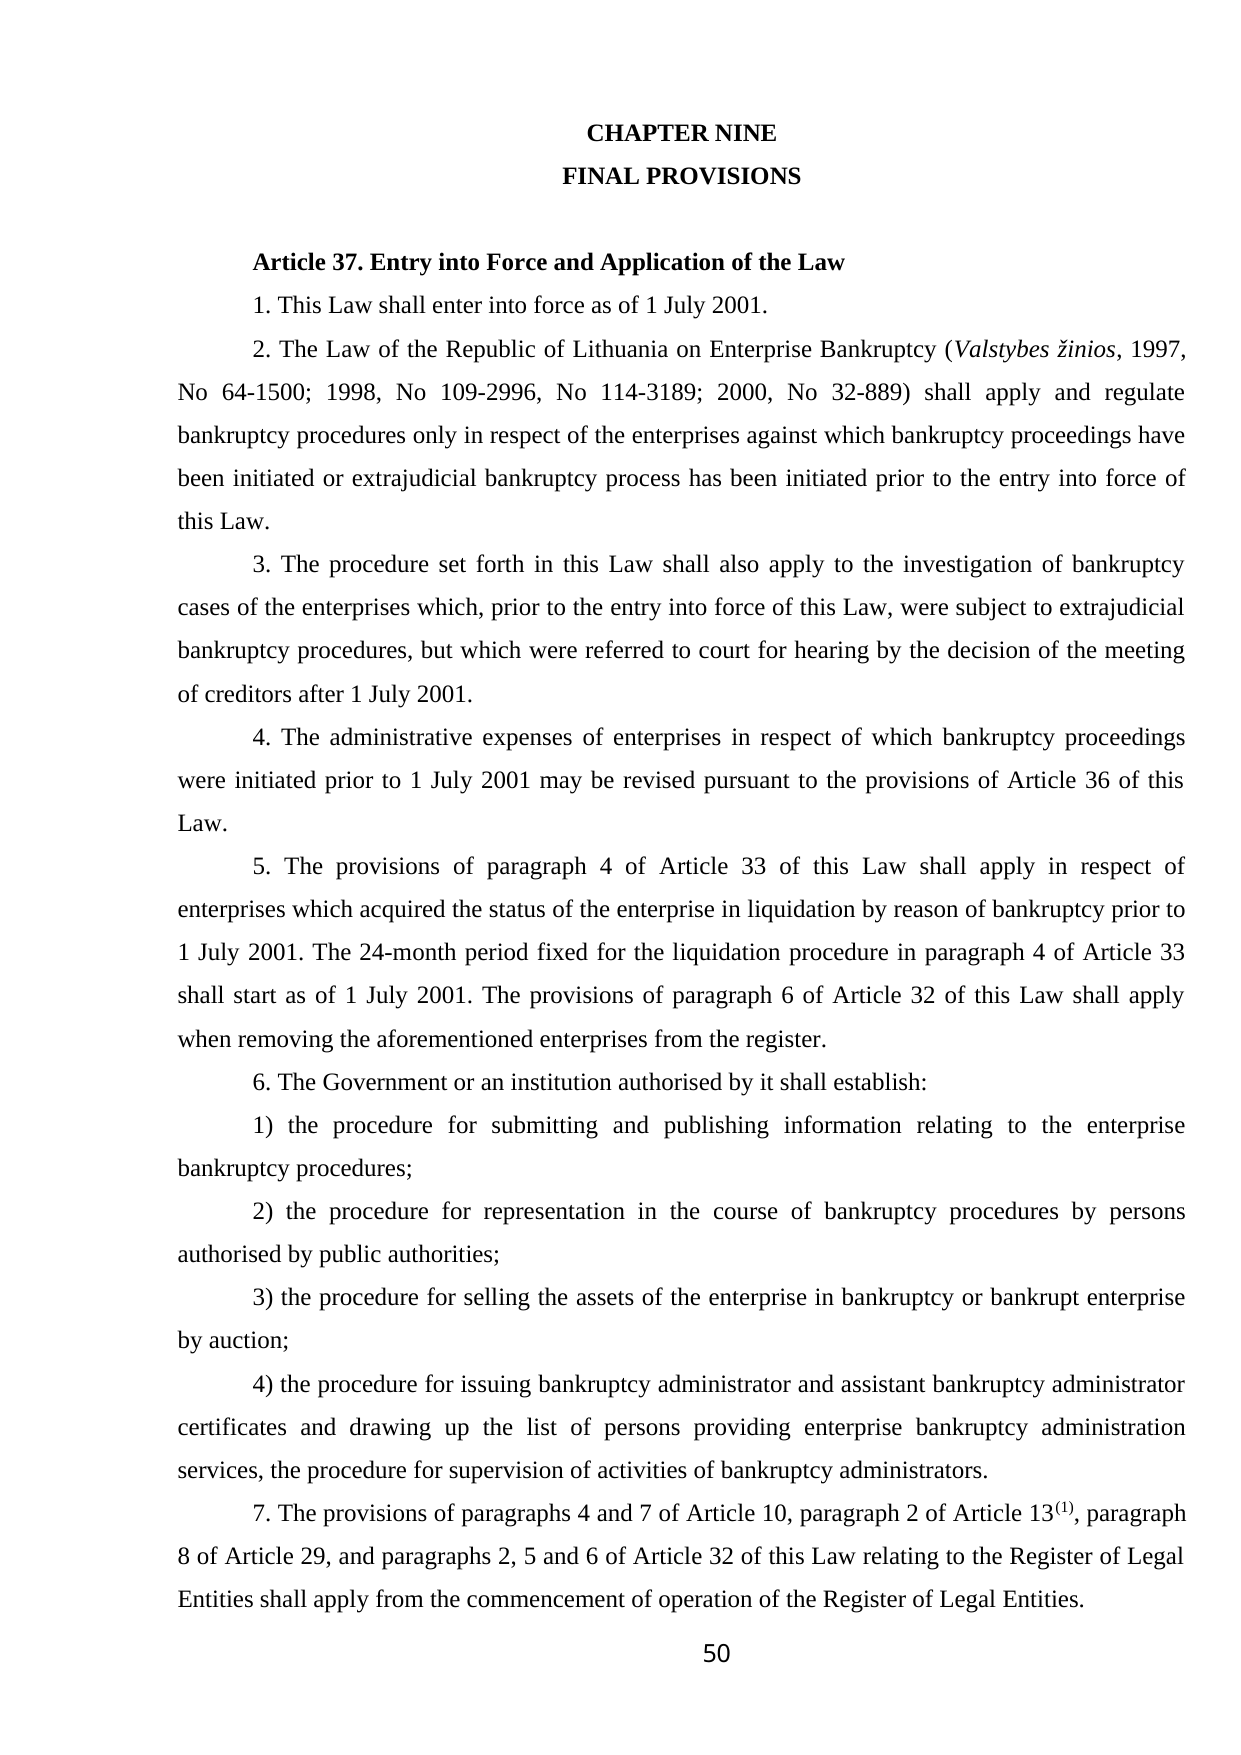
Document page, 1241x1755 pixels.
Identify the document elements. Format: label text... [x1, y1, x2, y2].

text 4) the procedure for issuing bankruptcy administrator and assistant bankruptcy administrator certificates and drawing up the list of persons providing enterprise bankruptcy administration services, the procedure for supervision of activities of bankruptcy administrators. [177, 1369, 1186, 1484]
text 3. The procedure set forth in this Law shall also apply to the investigation of bankruptcy cases of the enterprises which, prior to the entry into force of this Law, were subject to extrajudicial bankruptcy procedures, but which were referred to court for hearing by the decision of the meeting of creditors after 1 July 2001. [177, 549, 1186, 707]
text 2. The Law of the Republic of Lithuania on Enterprise Bankruptcy (Valstybes žinios, 1997, No 64-1500; 1998, No 109-2996, No 114-3189; 2000, No 32-889) shall apply and regulate bankruptcy procedures only in respect of the enterprises against which bankruptcy proceedings have been initiated or extrajudicial bankruptcy process has been initiated prior to the entry into force of this Law. [177, 334, 1186, 535]
text 1. This Law shall enter into force as of 1 July 2001. [177, 291, 1186, 319]
text 3) the procedure for selling the assets of the enterprise in bankruptcy or bankrupt enterprise by auction; [177, 1282, 1186, 1354]
text chapter NINE [177, 118, 1186, 147]
text 4. The administrative expenses of enterprises in respect of which bankruptcy proceedings were initiated prior to 1 July 2001 may be revised pursuant to the provisions of Article 36 of this Law. [177, 722, 1186, 837]
text 7. The provisions of paragraphs 4 and 7 of Article 10, paragraph 2 of Article 13(1), paragraph 8 of Article 29, and paragraphs 2, 5 and 6 of Article 32 of this Law relating to the Register of Legal Entities shall apply from the commencement of operation of the Register of Legal Entities. [177, 1498, 1186, 1613]
text 5. The provisions of paragraph 4 of Article 33 of this Law shall apply in respect of enterprises which acquired the status of the enterprise in liquidation by reason of bankruptcy prior to 1 July 2001. The 24-month period fixed for the liquidation procedure in paragraph 4 of Article 33 shall start as of 1 July 2001. The provisions of paragraph 6 of Article 32 of this Law shall apply when removing the aforementioned enterprises from the register. [177, 851, 1186, 1052]
text 2) the procedure for representation in the course of bankruptcy procedures by persons authorised by public authorities; [177, 1196, 1186, 1268]
text Article 37. Entry into Force and Application of the Law [177, 247, 1186, 276]
text FINAL PROVISIONS [177, 161, 1186, 190]
text 6. The Government or an institution authorised by it shall establish: [177, 1067, 1186, 1096]
text 1) the procedure for submitting and publishing information relating to the enterprise bankruptcy procedures; [177, 1110, 1186, 1182]
